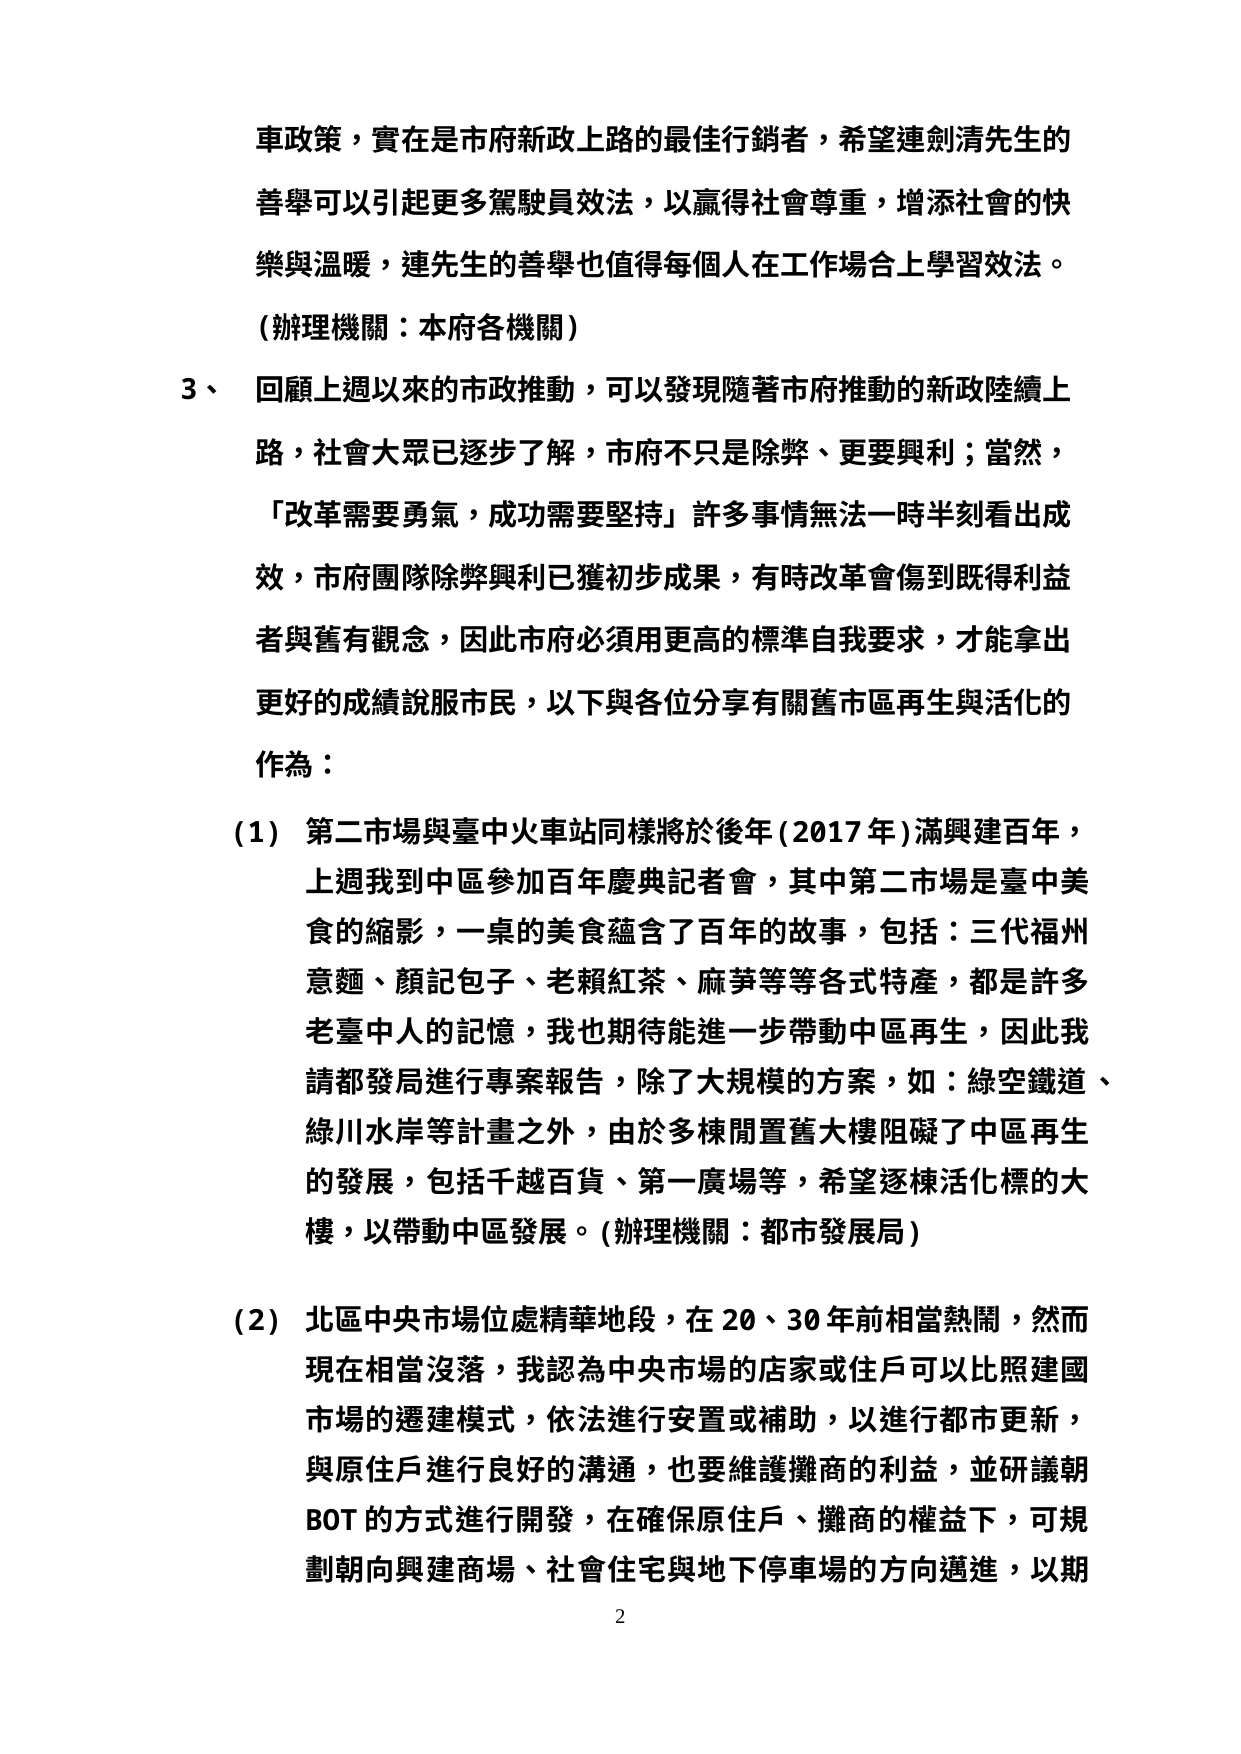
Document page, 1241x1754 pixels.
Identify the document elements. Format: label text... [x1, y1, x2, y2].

list 北區中央市場位處精華地段，在20、30年前相當熱鬧，然而現在相當沒落，我認為中央市場的店家或住戶可以比照建國市場的遷建模式，依法進行安置或補助，以進行都市更新，與原住戶進行良好的溝通，也要維護攤商的利益，並研議朝BOT的方式進行開發，在確保原住戶、攤商的權益下，可規劃朝向興建商場、社會住宅與地下停車場的方向邁進，以期 [230, 1290, 1090, 1590]
list 車政策，實在是市府新政上路的最佳行銷者，希望連劍清先生的善舉可以引起更多駕駛員效法，以贏得社會尊重，增添社會的快樂與溫暖，連先生的善舉也值得每個人在工作場合上學習效法。(辦理機關：本府各機關) [180, 96, 1090, 346]
list 第二市場與臺中火車站同樣將於後年(2017年)滿興建百年，上週我到中區參加百年慶典記者會，其中第二市場是臺中美食的縮影，一桌的美食蘊含了百年的故事，包括：三代福州意麵、顏記包子、老賴紅茶、麻芛等等各式特產，都是許多老臺中人的記憶，我也期待能進一步帶動中區再生，因此我請都發局進行專案報告，除了大規模的方案，如：綠空鐵道、綠川水岸等計畫之外，由於多棟閒置舊大樓阻礙了中區再生的發展，包括千越百貨、第一廣場等，希望逐棟活化標的大樓，以帶動中區發展。(辦理機關：都市發展局) [230, 802, 1090, 1252]
list 回顧上週以來的市政推動，可以發現隨著市府推動的新政陸續上路，社會大眾已逐步了解，市府不只是除弊、更要興利；當然，「改革需要勇氣，成功需要堅持」許多事情無法一時半刻看出成效，市府團隊除弊興利已獲初步成果，有時改革會傷到既得利益者與舊有觀念，因此市府必須用更高的標準自我要求，才能拿出更好的成績說服市民，以下與各位分享有關舊市區再生與活化的作為： [180, 346, 1090, 784]
